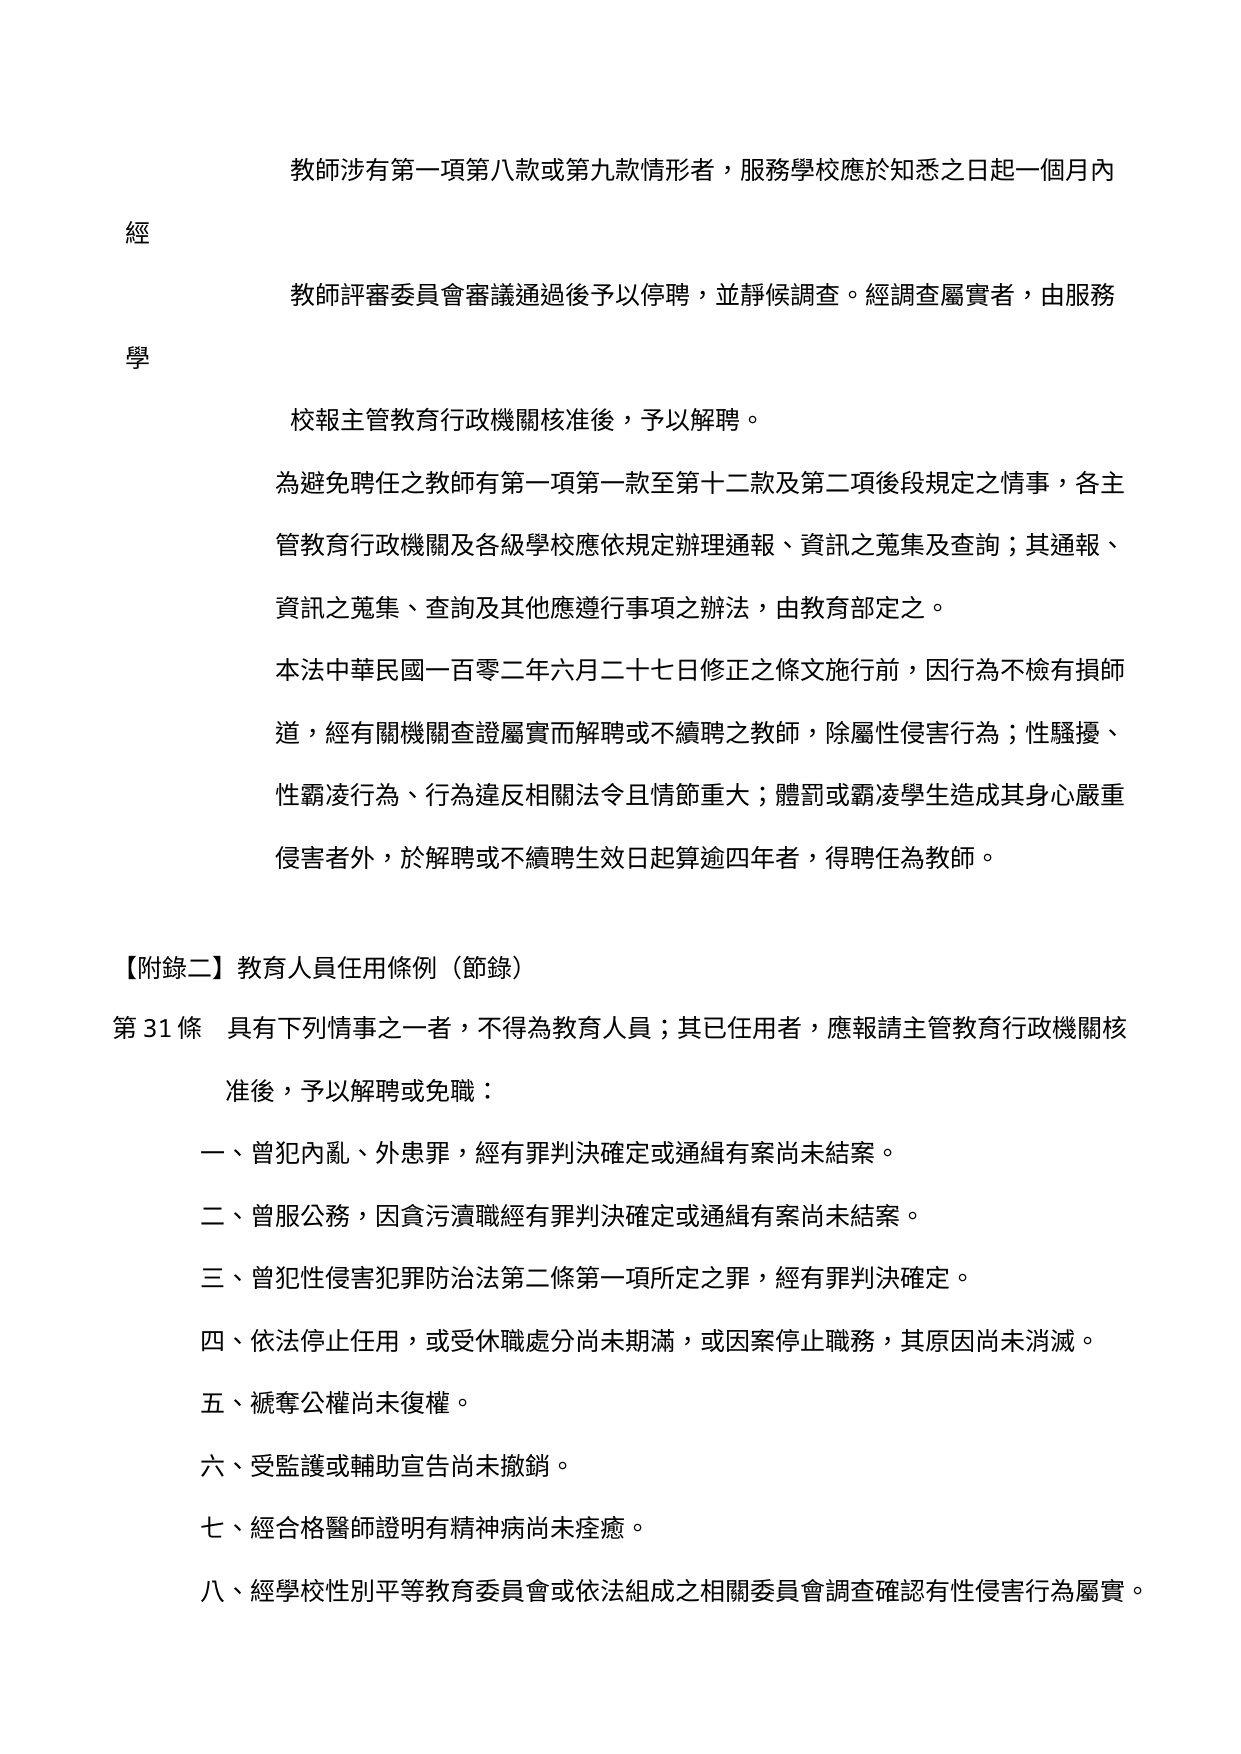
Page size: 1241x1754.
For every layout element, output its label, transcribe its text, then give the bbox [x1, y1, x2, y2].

text 二、曾服公務，因貪污瀆職經有罪判決確定或通緝有案尚未結案。 [112, 1173, 1128, 1235]
text 七、經合格醫師證明有精神病尚未痊癒。 [112, 1485, 1128, 1548]
text 三、曾犯性侵害犯罪防治法第二條第一項所定之罪，經有罪判決確定。 [112, 1235, 1128, 1298]
text 管教育行政機關及各級學校應依規定辦理通報、資訊之蒐集及查詢；其通報、 [200, 502, 1128, 564]
text 一、曾犯內亂、外患罪，經有罪判決確定或通緝有案尚未結案。 [112, 1110, 1128, 1173]
text 校報主管教育行政機關核准後，予以解聘。 [125, 377, 1128, 439]
text 侵害者外，於解聘或不續聘生效日起算逾四年者，得聘任為教師。 [200, 814, 1128, 877]
text 六、受監護或輔助宣告尚未撤銷。 [112, 1423, 1128, 1485]
text 【附錄二】教育人員任用條例（節錄） [112, 944, 1128, 985]
text 為避免聘任之教師有第一項第一款至第十二款及第二項後段規定之情事，各主 [200, 439, 1128, 502]
text 教師評審委員會審議通過後予以停聘，並靜候調查。經調查屬實者，由服務學 [125, 252, 1128, 377]
text 性霸凌行為、行為違反相關法令且情節重大；體罰或霸凌學生造成其身心嚴重 [200, 752, 1128, 814]
text 五、褫奪公權尚未復權。 [112, 1360, 1128, 1423]
text 八、經學校性別平等教育委員會或依法組成之相關委員會調查確認有性侵害行為屬實。 [200, 1548, 1128, 1610]
text 道，經有關機關查證屬實而解聘或不續聘之教師，除屬性侵害行為；性騷擾、 [200, 689, 1128, 752]
text 第31條 具有下列情事之一者，不得為教育人員；其已任用者，應報請主管教育行政機關核准後，予以解聘或免職： [112, 985, 1128, 1110]
text 本法中華民國一百零二年六月二十七日修正之條文施行前，因行為不檢有損師 [200, 627, 1128, 689]
text 教師涉有第一項第八款或第九款情形者，服務學校應於知悉之日起一個月內經 [125, 127, 1128, 252]
text 四、依法停止任用，或受休職處分尚未期滿，或因案停止職務，其原因尚未消滅。 [112, 1298, 1128, 1360]
text 資訊之蒐集、查詢及其他應遵行事項之辦法，由教育部定之。 [200, 564, 1128, 627]
